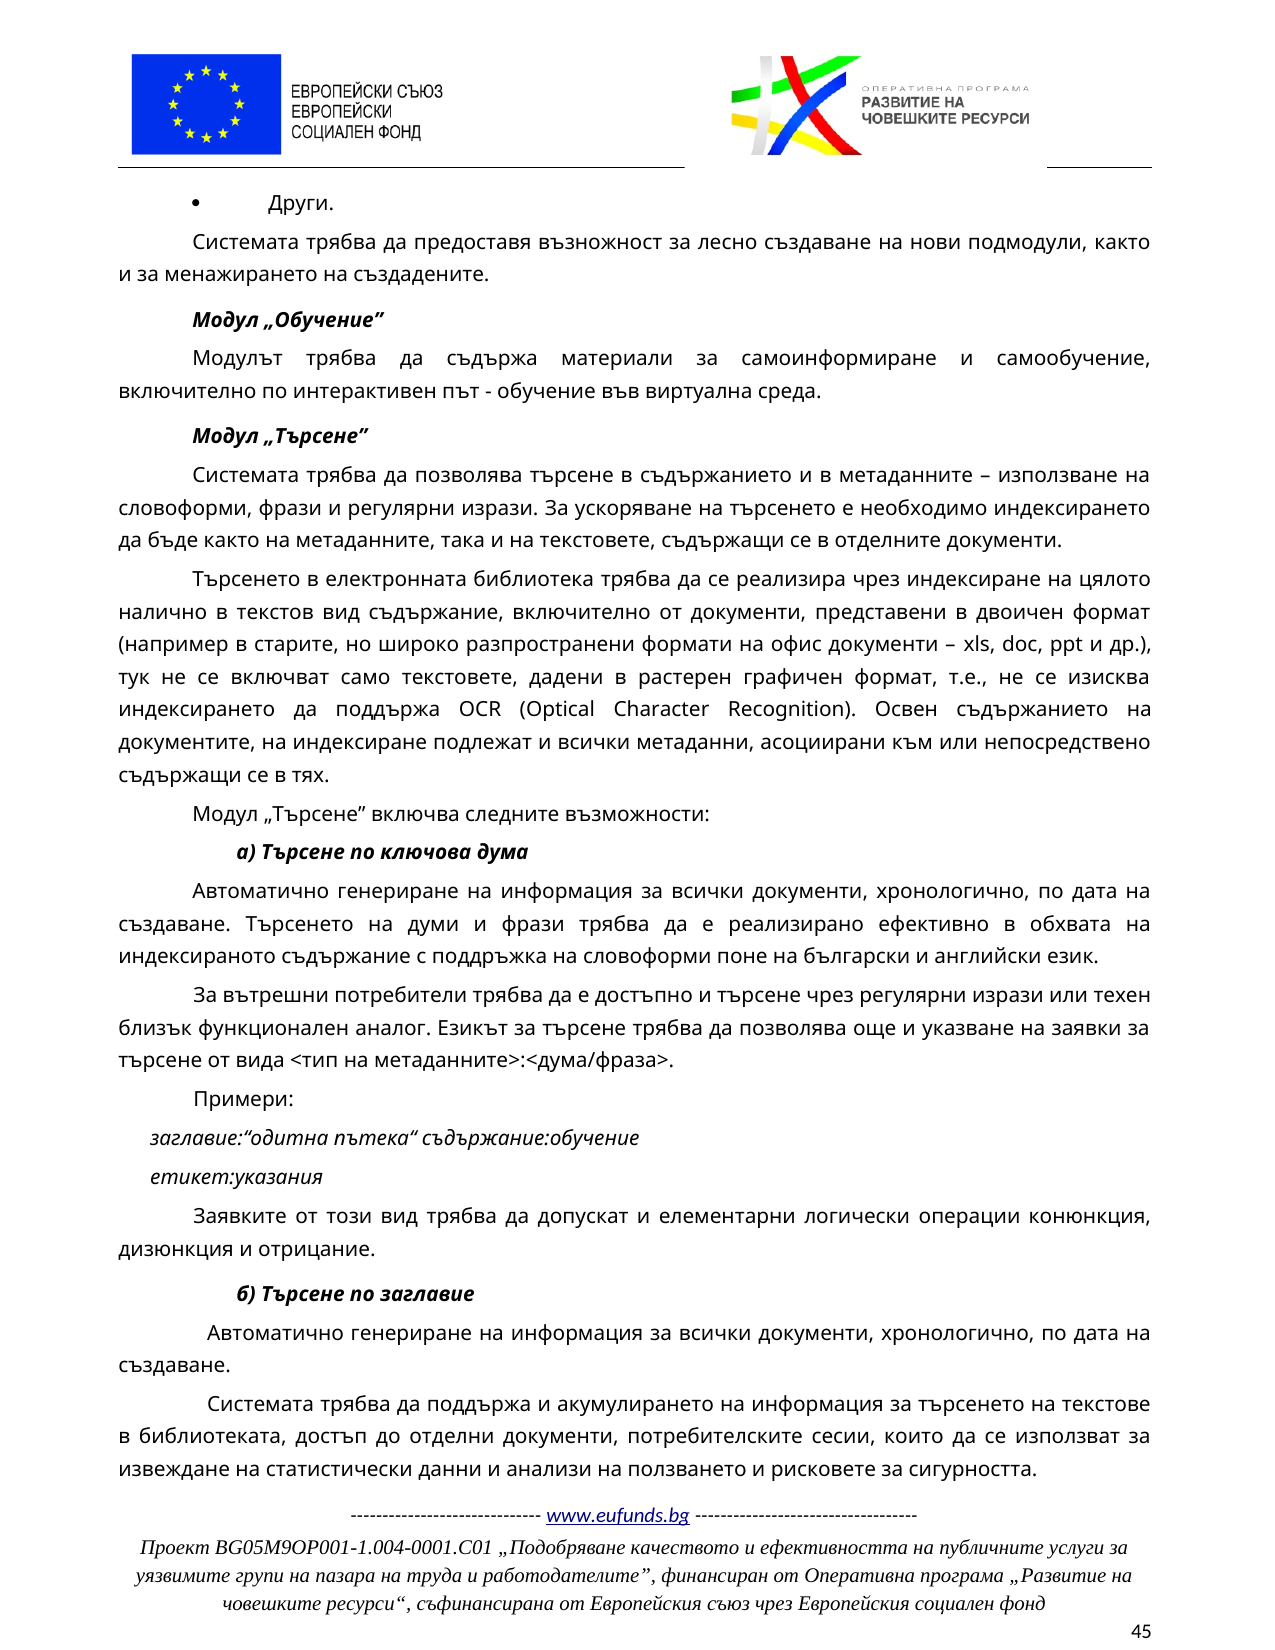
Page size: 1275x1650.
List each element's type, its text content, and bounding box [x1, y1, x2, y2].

text Модул „Търсене” [118, 421, 1152, 450]
text Автоматично генериране на информация за всички документи, хронологично, по дата на създаване. Търсенето на думи и фрази трябва да е реализирано ефективно в обхвата на индексираното съдържание с поддръжка на словоформи поне на български и английски език. [118, 876, 1152, 970]
text Модул „Обучение” [118, 305, 1152, 333]
text Модулът трябва да съдържа материали за самоинформиране и самообучение, включително по интерактивен път - обучение във виртуална среда. [118, 343, 1152, 404]
text За вътрешни потребители трябва да е достъпно и търсене чрез регулярни изрази или техен близък функционален аналог. Езикът за търсене трябва да позволява още и указване на заявки за търсене от вида <тип на метаданните>:<дума/фраза>. [118, 980, 1152, 1074]
text Системата трябва да поддържа и акумулирането на информация за търсенето на текстове в библиотеката, достъп до отделни документи, потребителските сесии, които да се използват за извеждане на статистически данни и анализи на ползването и рисковете за сигурността. [118, 1389, 1152, 1483]
list Други. [118, 188, 1152, 217]
text Системата трябва да позволява търсене в съдържанието и в метаданните – използване на словоформи, фрази и регулярни изрази. За ускоряване на търсенето е необходимо индексирането да бъде както на метаданните, така и на текстовете, съдържащи се в отделните документи. [118, 460, 1152, 554]
text Автоматично генериране на информация за всички документи, хронологично, по дата на създаване. [118, 1318, 1152, 1379]
text Търсенето в електронната библиотека трябва да се реализира чрез индексиране на цялото налично в текстов вид съдържание, включително от документи, представени в двоичен формат (например в старите, но широко разпространени формати на офис документи – xls, doc, ppt и др.), тук не се включват само текстовете, дадени в растерен графичен формат, т.е., не се изисква индексирането да поддържа OCR (Optical Character Recognition). Освен съдържанието на документите, на индексиране подлежат и всички метаданни, асоциирани към или непосредствено съдържащи се в тях. [118, 564, 1152, 788]
text Системата трябва да предоставя възножност за лесно създаване на нови подмодули, както и за менажирането на създадените. [118, 227, 1152, 288]
text Примери: [118, 1084, 1152, 1113]
text Модул „Търсене” включва следните възможности: [118, 799, 1152, 827]
text заглавие:“одитна пътека“ съдържание:обучение [150, 1123, 1152, 1152]
text етикет:указания [150, 1162, 1152, 1191]
text а) Търсене по ключова дума [118, 837, 1152, 866]
text б) Търсене по заглавие [118, 1279, 1152, 1307]
text Заявките от този вид трябва да допускат и елементарни логически операции конюнкция, дизюнкция и отрицание. [118, 1201, 1152, 1262]
